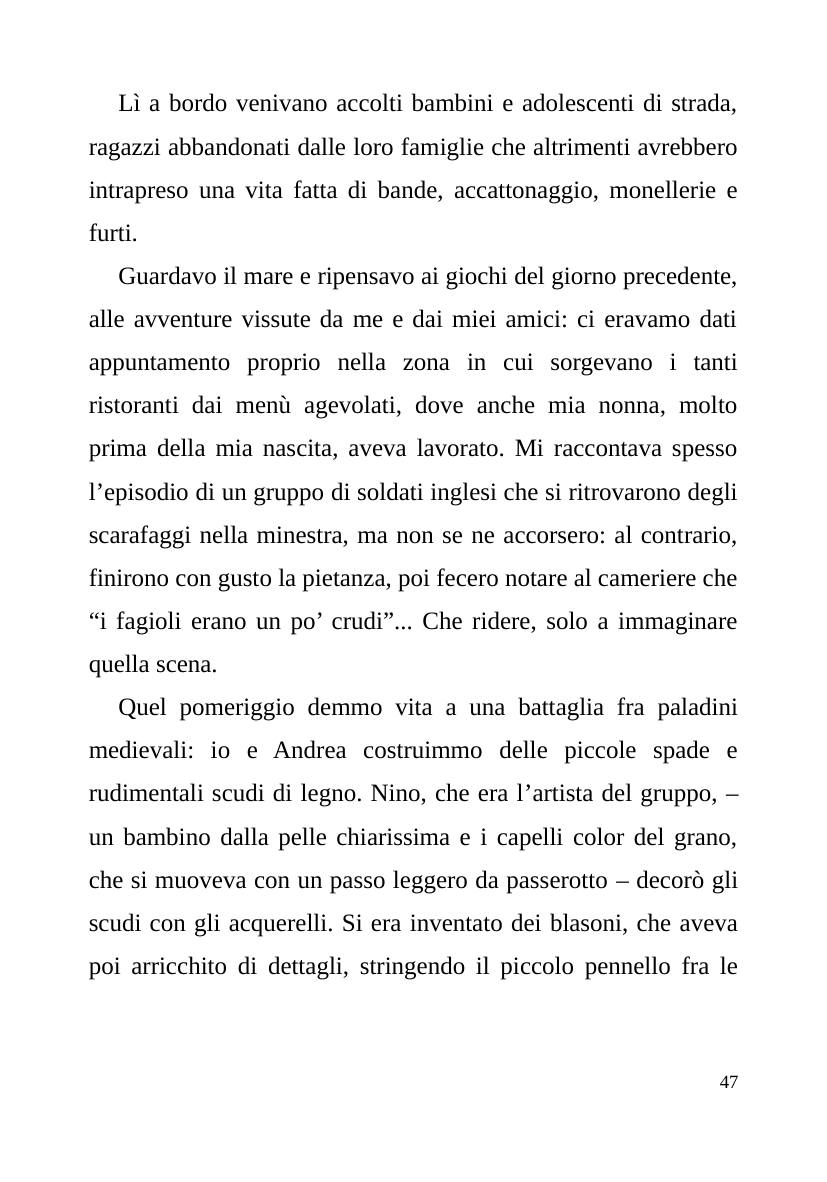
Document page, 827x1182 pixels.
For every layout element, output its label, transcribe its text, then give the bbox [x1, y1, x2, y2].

text Quel pomeriggio demmo vita a una battaglia fra paladini medievali: io e Andrea costruimmo delle piccole spade e rudimentali scudi di legno. Nino, che era l’artista del gruppo, ‒ un bambino dalla pelle chiarissima e i capelli color del grano, che si muoveva con un passo leggero da passerotto ‒ decorò gli scudi con gli acquerelli. Si era inventato dei blasoni, che aveva poi arricchito di dettagli, stringendo il piccolo pennello fra le [88, 692, 738, 980]
text Guardavo il mare e ripensavo ai giochi del giorno precedente, alle avventure vissute da me e dai miei amici: ci eravamo dati appuntamento proprio nella zona in cui sorgevano i tanti ristoranti dai menù agevolati, dove anche mia nonna, molto prima della mia nascita, aveva lavorato. Mi raccontava spesso l’episodio di un gruppo di soldati inglesi che si ritrovarono degli scarafaggi nella minestra, ma non se ne accorsero: al contrario, finirono con gusto la pietanza, poi fecero notare al cameriere che “i fagioli erano un po’ crudi”... Che ridere, solo a immaginare quella scena. [88, 261, 738, 678]
text Lì a bordo venivano accolti bambini e adolescenti di strada, ragazzi abbandonati dalle loro famiglie che altrimenti avrebbero intrapreso una vita fatta di bande, accattonaggio, monellerie e furti. [88, 88, 738, 247]
